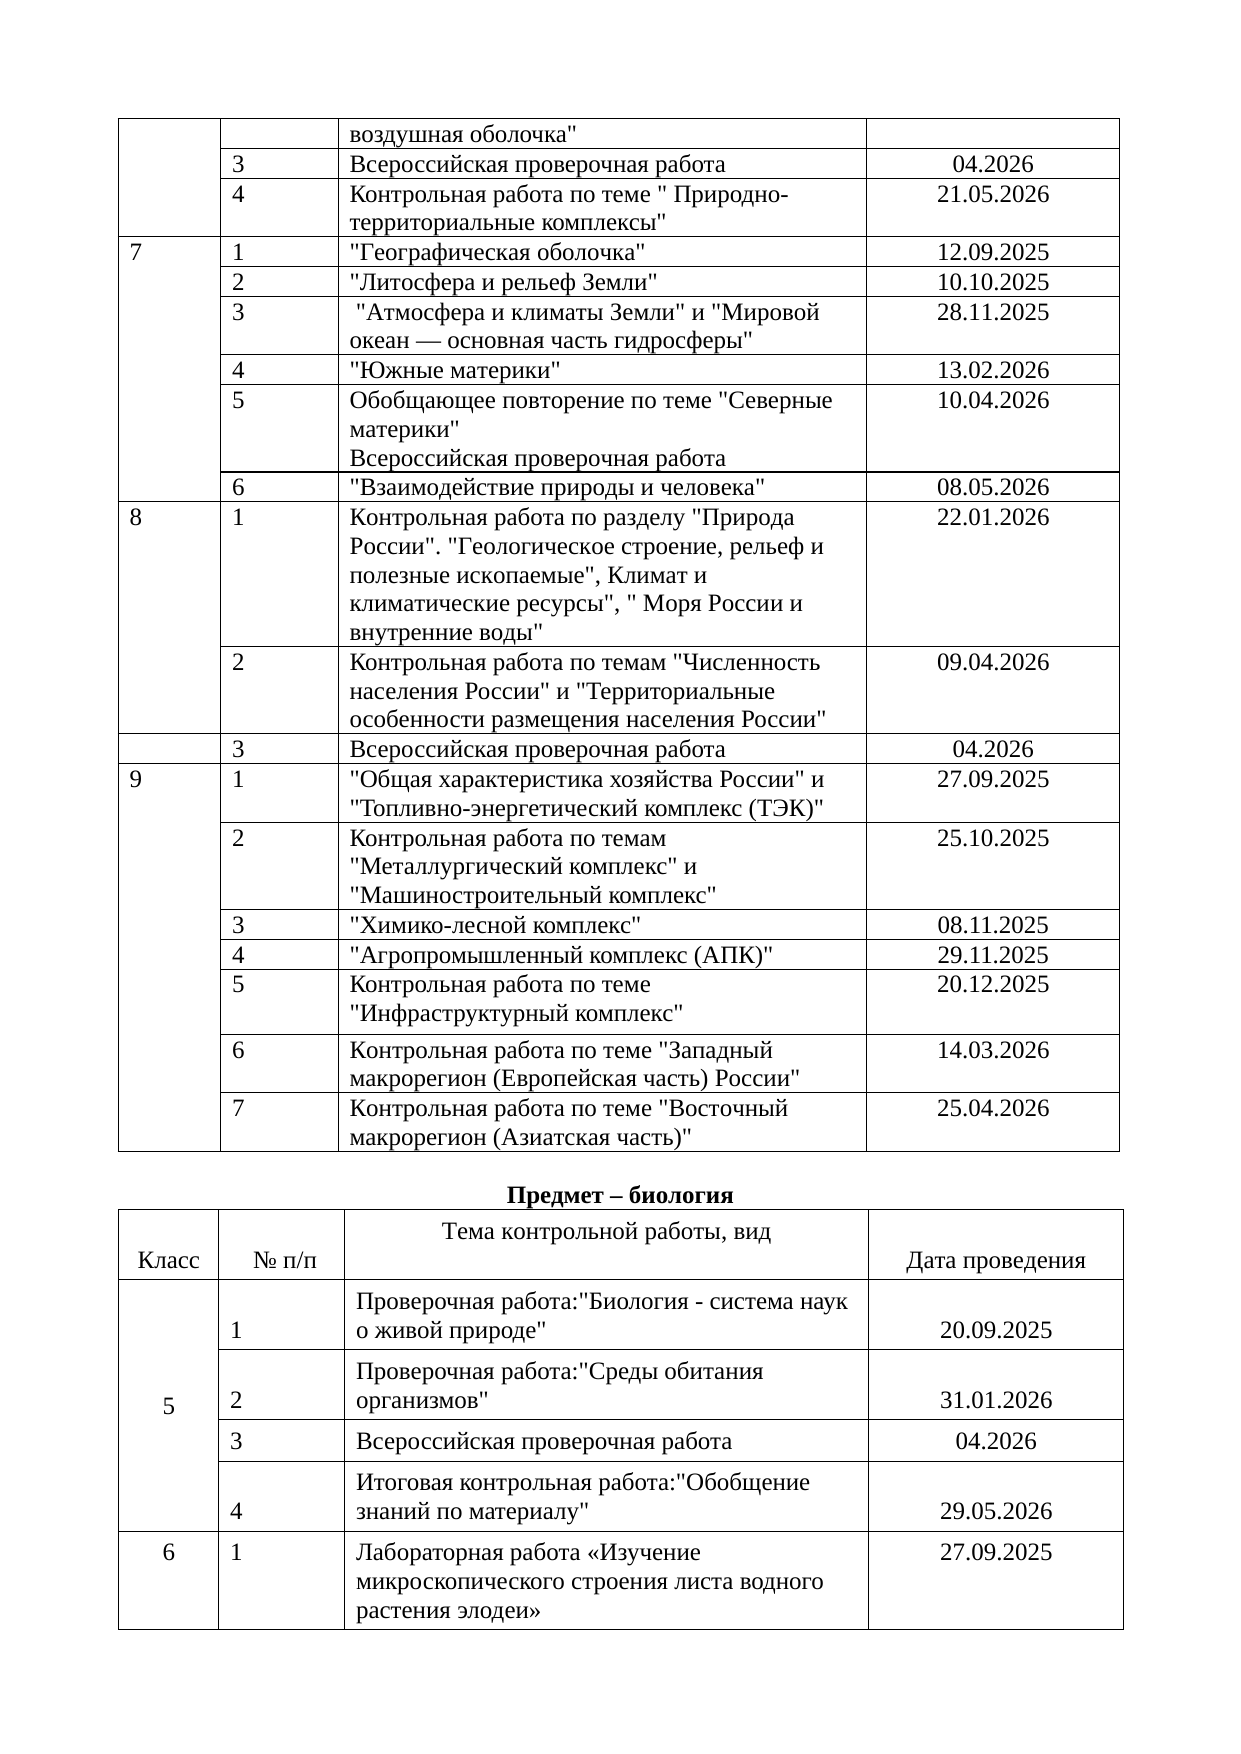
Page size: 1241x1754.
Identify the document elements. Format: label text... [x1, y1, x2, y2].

table_cell Контрольная работа по теме "Инфраструктурный комплекс" [339, 970, 866, 1034]
table_cell 12.09.2025 [867, 237, 1119, 266]
table_cell "Взаимодействие природы и человека" [339, 473, 866, 501]
table_cell 10.10.2025 [867, 267, 1119, 296]
table_cell 5 [221, 385, 338, 471]
table_cell [1120, 1092, 1126, 1151]
table_cell Всероссийская проверочная работа [339, 149, 866, 178]
table_cell 29.11.2025 [867, 940, 1119, 968]
table_cell Проверочная работа:"Среды обитания организмов" [345, 1350, 868, 1419]
table_cell 4 [221, 179, 338, 236]
table_cell 04.2026 [867, 734, 1119, 763]
table_cell [1120, 733, 1126, 763]
table_header Тема контрольной работы, вид [345, 1210, 868, 1279]
table_cell 9 [119, 764, 220, 1151]
table_cell "Южные материки" [339, 355, 866, 384]
table_cell [867, 119, 1119, 148]
table_cell [1120, 148, 1126, 178]
table_cell Лабораторная работа «Изучение микроскопического строения листа водного растения элодеи» [345, 1532, 868, 1629]
table_cell [1120, 296, 1126, 354]
table_cell Всероссийская проверочная работа [345, 1420, 868, 1461]
table_cell Проверочная работа:"Биология - система наук о живой природе" [345, 1280, 868, 1349]
table_cell "Общая характеристика хозяйства России" и "Топливно-энергетический комплекс (ТЭК)" [339, 764, 866, 822]
table_cell 08.11.2025 [867, 910, 1119, 939]
table_cell 2 [221, 267, 338, 296]
table_cell [221, 119, 338, 148]
table_cell 2 [221, 647, 338, 733]
table_cell [119, 119, 220, 236]
table_cell Контрольная работа по темам "Численность населения России" и "Территориальные особенности размещения населения России" [339, 647, 866, 733]
table_cell 6 [221, 1035, 338, 1092]
table_cell [119, 734, 220, 763]
table_cell 1 [219, 1280, 344, 1349]
table_cell 10.04.2026 [867, 385, 1119, 471]
table_cell 04.2026 [869, 1420, 1123, 1461]
table_cell [1120, 384, 1126, 471]
table_cell Всероссийская проверочная работа [339, 734, 866, 763]
table_cell 25.04.2026 [867, 1093, 1119, 1151]
table_cell 29.05.2026 [869, 1462, 1123, 1531]
table_cell 4 [221, 940, 338, 968]
table_header Класс [119, 1210, 218, 1279]
table_cell [1120, 354, 1126, 384]
table_cell 25.10.2025 [867, 823, 1119, 909]
table_cell 7 [221, 1093, 338, 1151]
table_cell 8 [119, 502, 220, 733]
table_cell воздушная оболочка" [339, 119, 866, 148]
table_cell Итоговая контрольная работа:"Обобщение знаний по материалу" [345, 1462, 868, 1531]
table_cell [1120, 236, 1126, 266]
table_cell 2 [221, 823, 338, 909]
table_cell Контрольная работа по теме "Восточный макрорегион (Азиатская часть)" [339, 1093, 866, 1151]
table_cell 1 [221, 764, 338, 822]
table_cell 4 [219, 1462, 344, 1531]
table_cell [1120, 763, 1126, 822]
table_cell [1120, 969, 1126, 1034]
table_cell 5 [221, 970, 338, 1034]
table_cell 21.05.2026 [867, 179, 1119, 236]
table_cell 31.01.2026 [869, 1350, 1123, 1419]
table_cell "Географическая оболочка" [339, 237, 866, 266]
table_cell Контрольная работа по темам "Металлургический комплекс" и "Машиностроительный комплекс" [339, 823, 866, 909]
table_cell 6 [119, 1532, 218, 1629]
table_cell 3 [221, 910, 338, 939]
table_cell 20.09.2025 [869, 1280, 1123, 1349]
table_cell [1120, 939, 1126, 968]
table_header № п/п [219, 1210, 344, 1279]
table_cell [1120, 118, 1126, 148]
table_cell Контрольная работа по теме "Западный макрорегион (Европейская часть) России" [339, 1035, 866, 1092]
table_cell 08.05.2026 [867, 473, 1119, 501]
table_cell [1120, 822, 1126, 909]
text Предмет – биология [118, 1181, 1122, 1209]
table_cell 14.03.2026 [867, 1035, 1119, 1092]
table_cell [1120, 266, 1126, 296]
table_cell 3 [219, 1420, 344, 1461]
table_cell 09.04.2026 [867, 647, 1119, 733]
table_cell 13.02.2026 [867, 355, 1119, 384]
table_cell "Химико-лесной комплекс" [339, 910, 866, 939]
table_cell 3 [221, 149, 338, 178]
table_cell 3 [221, 734, 338, 763]
table_cell [1120, 646, 1126, 733]
table_cell [1120, 1034, 1126, 1092]
table_cell 04.2026 [867, 149, 1119, 178]
table_cell Контрольная работа по теме " Природно-территориальные комплексы" [339, 179, 866, 236]
table_cell "Атмосфера и климаты Земли" и "Мировой океан — основная часть гидросферы" [339, 297, 866, 354]
table_cell 4 [221, 355, 338, 384]
table_cell 27.09.2025 [869, 1532, 1123, 1629]
table_cell 7 [119, 237, 220, 501]
table_cell 1 [221, 502, 338, 646]
table_header Дата проведения [869, 1210, 1123, 1279]
table_cell 2 [219, 1350, 344, 1419]
table_cell 3 [221, 297, 338, 354]
table_cell 1 [221, 237, 338, 266]
table_cell "Литосфера и рельеф Земли" [339, 267, 866, 296]
table_cell Обобщающее повторение по теме "Северные материки" Всероссийская проверочная работа [339, 385, 866, 471]
table_cell 6 [221, 473, 338, 501]
table_cell 22.01.2026 [867, 502, 1119, 646]
table_cell "Агропромышленный комплекс (АПК)" [339, 940, 866, 968]
table_cell 5 [119, 1280, 218, 1531]
table_cell 20.12.2025 [867, 970, 1119, 1034]
table_cell [1120, 501, 1126, 646]
table_cell [1120, 178, 1126, 236]
table_cell 1 [219, 1532, 344, 1629]
table_cell Контрольная работа по разделу "Природа России". "Геологическое строение, рельеф и полезные ископаемые", Климат и климатические ресурсы", " Моря России и внутренние воды" [339, 502, 866, 646]
table_cell [1120, 909, 1126, 939]
table_cell 28.11.2025 [867, 297, 1119, 354]
table_cell [1120, 471, 1126, 501]
table_cell 27.09.2025 [867, 764, 1119, 822]
